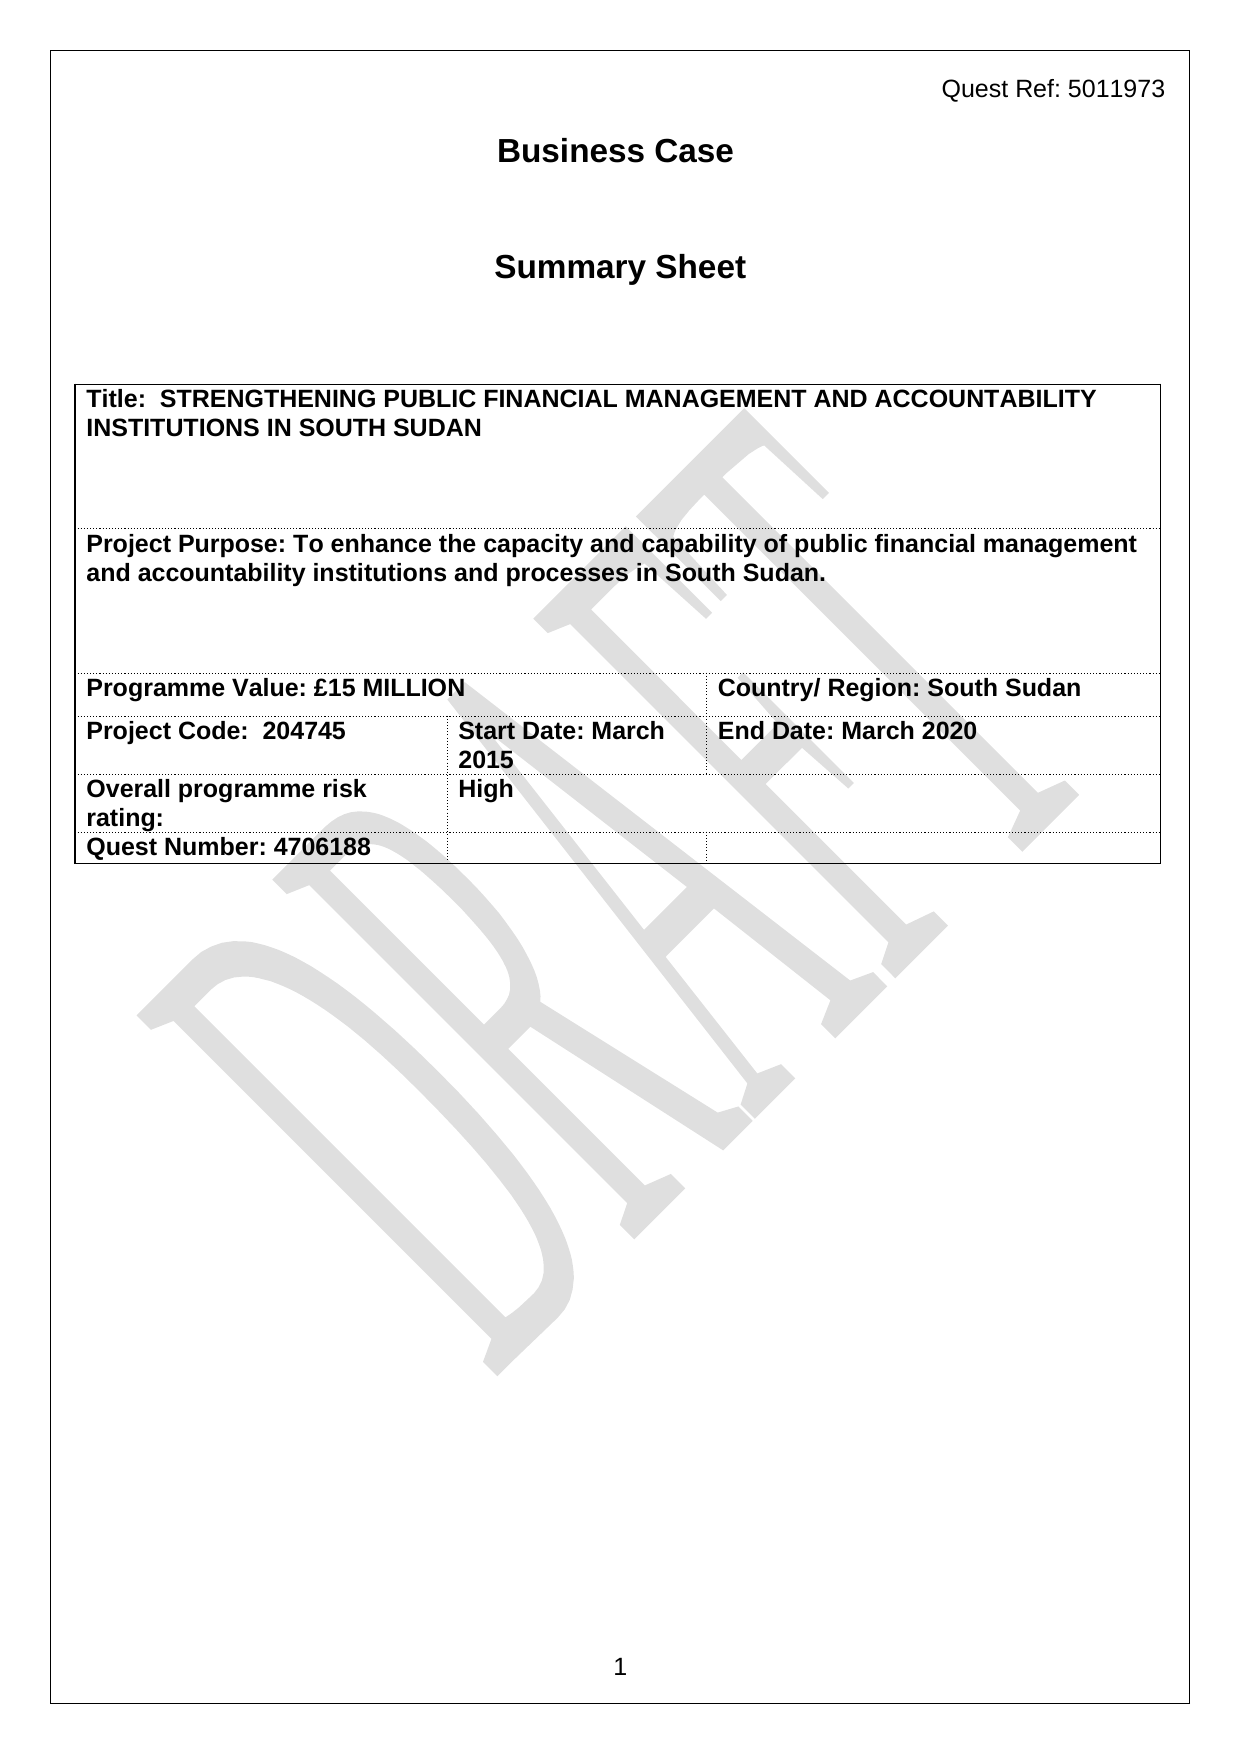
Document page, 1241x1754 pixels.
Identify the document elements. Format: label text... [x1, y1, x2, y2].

table_cell [569, 832, 654, 863]
table_cell Programme Value: £15 MILLION [76, 673, 661, 716]
table_cell Quest Number: 4706188 [76, 832, 318, 863]
table_cell Start Date: March 2015 [447, 716, 503, 773]
table_cell Project Purpose: To enhance the capacity and capability of public financial management and accountability institutions and processes in South Sudan. [592, 528, 880, 672]
table_cell Country/ Region: South Sudan [745, 673, 924, 716]
table_cell End Date: March 2020 [963, 716, 1160, 773]
table_cell [1022, 774, 1160, 832]
table_cell End Date: March 2020 [706, 716, 775, 759]
table_cell Start Date: March 2015 [512, 716, 706, 773]
table_cell Country/ Region: South Sudan [920, 673, 1160, 716]
table_cell Quest Number: 4706188 [416, 832, 447, 857]
table_cell End Date: March 2020 [778, 749, 829, 773]
table_cell Start Date: March 2015 [496, 740, 539, 773]
text Summary Sheet [75, 247, 1165, 285]
text Business Case [75, 131, 1165, 170]
table_cell Project Purpose: To enhance the capacity and capability of public financial management and accountability institutions and processes in South Sudan. [76, 528, 621, 672]
table_cell End Date: March 2020 [788, 716, 981, 773]
table_cell [767, 774, 1019, 832]
table_cell Country/ Region: South Sudan [706, 673, 770, 716]
table_cell [447, 832, 574, 863]
table_cell Quest Number: 4706188 [339, 845, 409, 863]
table_cell [587, 774, 777, 832]
table_cell [657, 673, 706, 716]
table_cell High [447, 774, 550, 832]
table_cell Project Purpose: To enhance the capacity and capability of public financial management and accountability institutions and processes in South Sudan. [776, 528, 1160, 672]
table_cell [523, 774, 615, 832]
table_cell [816, 832, 1160, 863]
table_header Title: STRENGTHENING PUBLIC FINANCIAL MANAGEMENT AND ACCOUNTABILITY INSTITUTIONS IN SOUTH SUDAN [76, 385, 1160, 528]
table_cell [706, 832, 808, 863]
table_cell [660, 832, 706, 863]
table_cell Overall programme risk rating: [76, 774, 447, 832]
table_cell Project Code: 204745 [76, 716, 447, 773]
